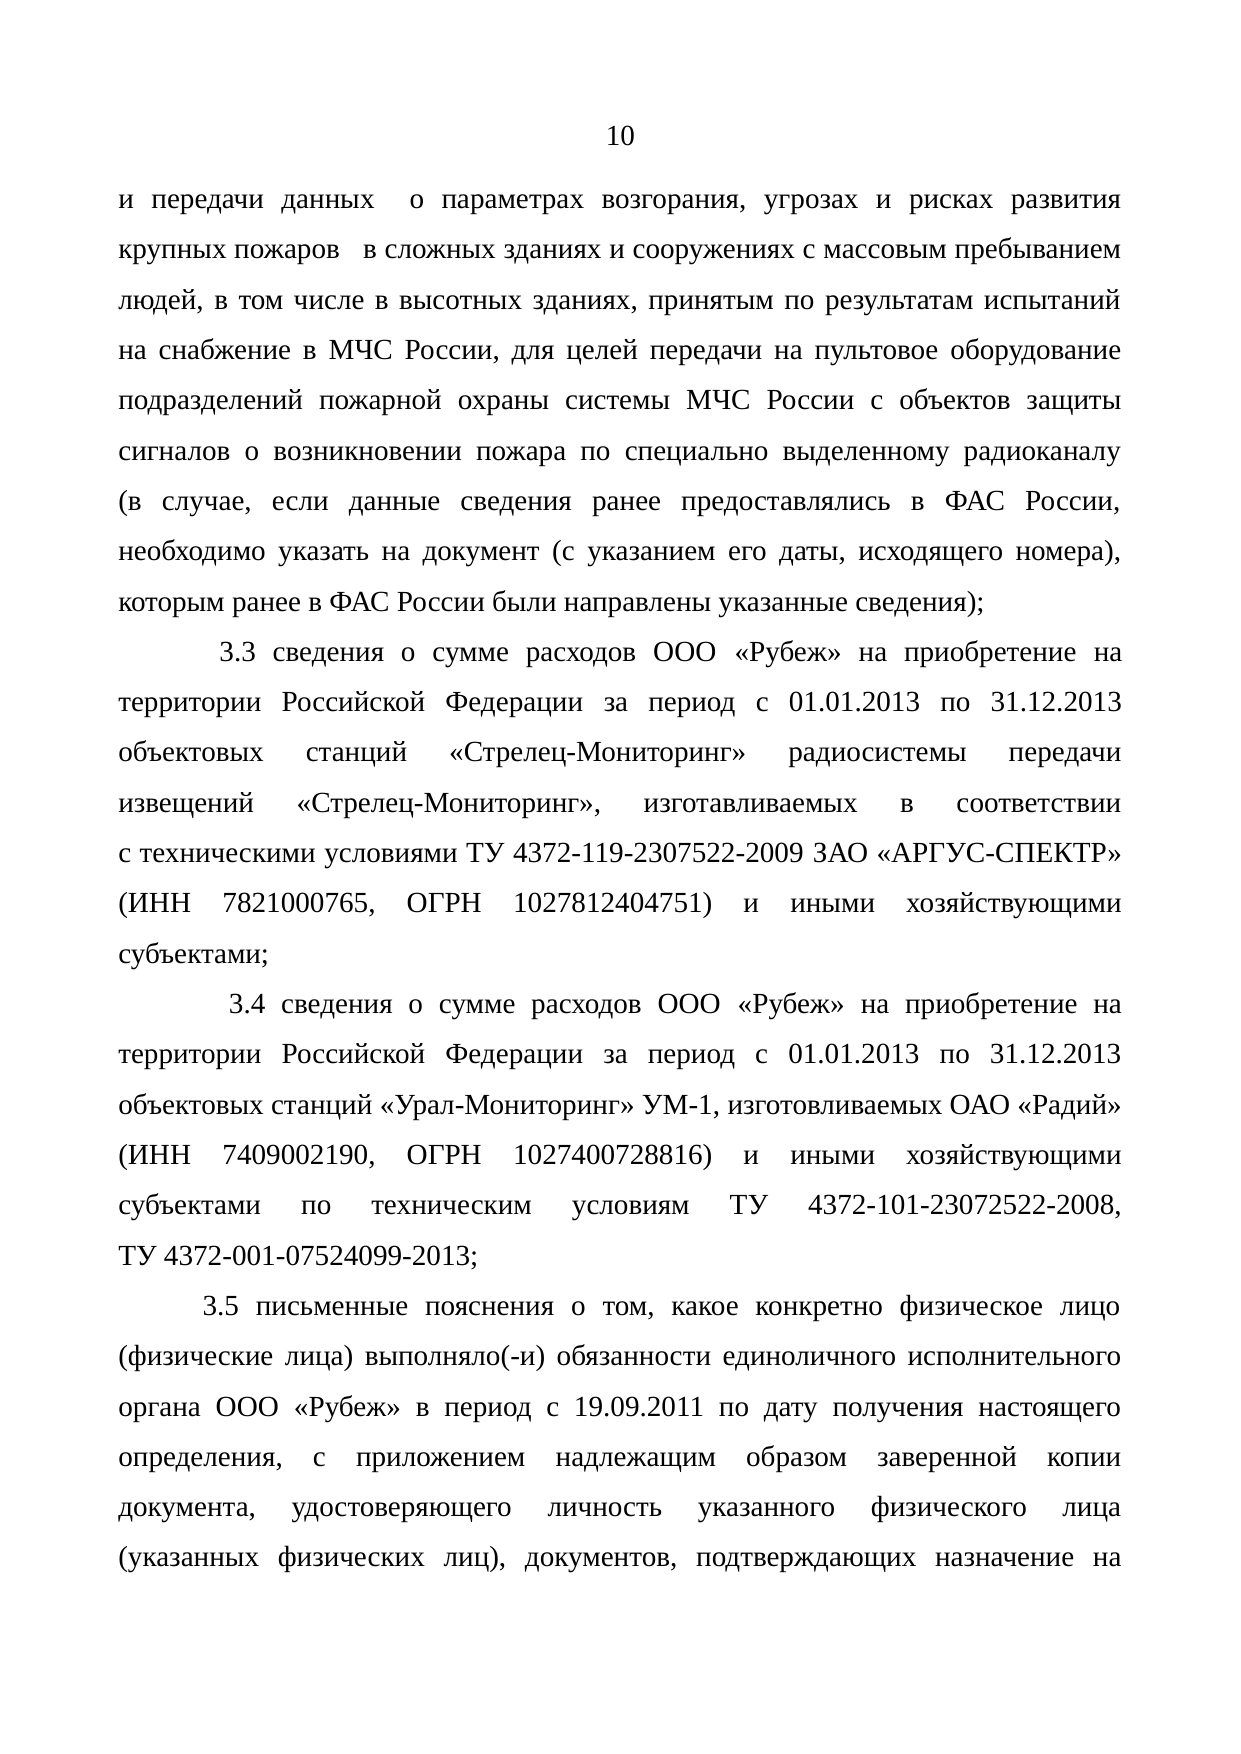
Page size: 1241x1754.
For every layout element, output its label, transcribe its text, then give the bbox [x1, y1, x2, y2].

list и передачи данных о параметрах возгорания, угрозах и рисках развития крупных пожаров в сложных зданиях и сооружениях с массовым пребыванием людей, в том числе в высотных зданиях, принятым по результатам испытаний на снабжение в МЧС России, для целей передачи на пультовое оборудование подразделений пожарной охраны системы МЧС России с объектов защиты сигналов о возникновении пожара по специально выделенному радиоканалу (в случае, если данные сведения ранее предоставлялись в ФАС России, необходимо указать на документ (с указанием его даты, исходящего номера), которым ранее в ФАС России были направлены указанные сведения); [118, 181, 1122, 617]
list 3.3 сведения о сумме расходов ООО «Рубеж» на приобретение на территории Российской Федерации за период с 01.01.2013 по 31.12.2013 объектовых станций «Стрелец-Мониторинг» радиосистемы передачи извещений «Стрелец-Мониторинг», изготавливаемых в соответствии с техническими условиями ТУ 4372-119-2307522-2009 ЗАО «АРГУС-СПЕКТР» (ИНН 7821000765, ОГРН 1027812404751) и иными хозяйствующими субъектами; [118, 634, 1122, 969]
list 3.4 сведения о сумме расходов ООО «Рубеж» на приобретение на территории Российской Федерации за период с 01.01.2013 по 31.12.2013 объектовых станций «Урал-Мониторинг» УМ-1, изготовливаемых ОАО «Радий» (ИНН 7409002190, ОГРН 1027400728816) и иными хозяйствующими субъектами по техническим условиям ТУ 4372-101-23072522-2008, ТУ 4372-001-07524099-2013; [118, 986, 1122, 1271]
list 3.5 письменные пояснения о том, какое конкретно физическое лицо (физические лица) выполняло(-и) обязанности единоличного исполнительного органа ООО «Рубеж» в период с 19.09.2011 по дату получения настоящего определения, с приложением надлежащим образом заверенной копии документа, удостоверяющего личность указанного физического лица (указанных физических лиц), документов, подтверждающих назначение на [118, 1288, 1122, 1573]
